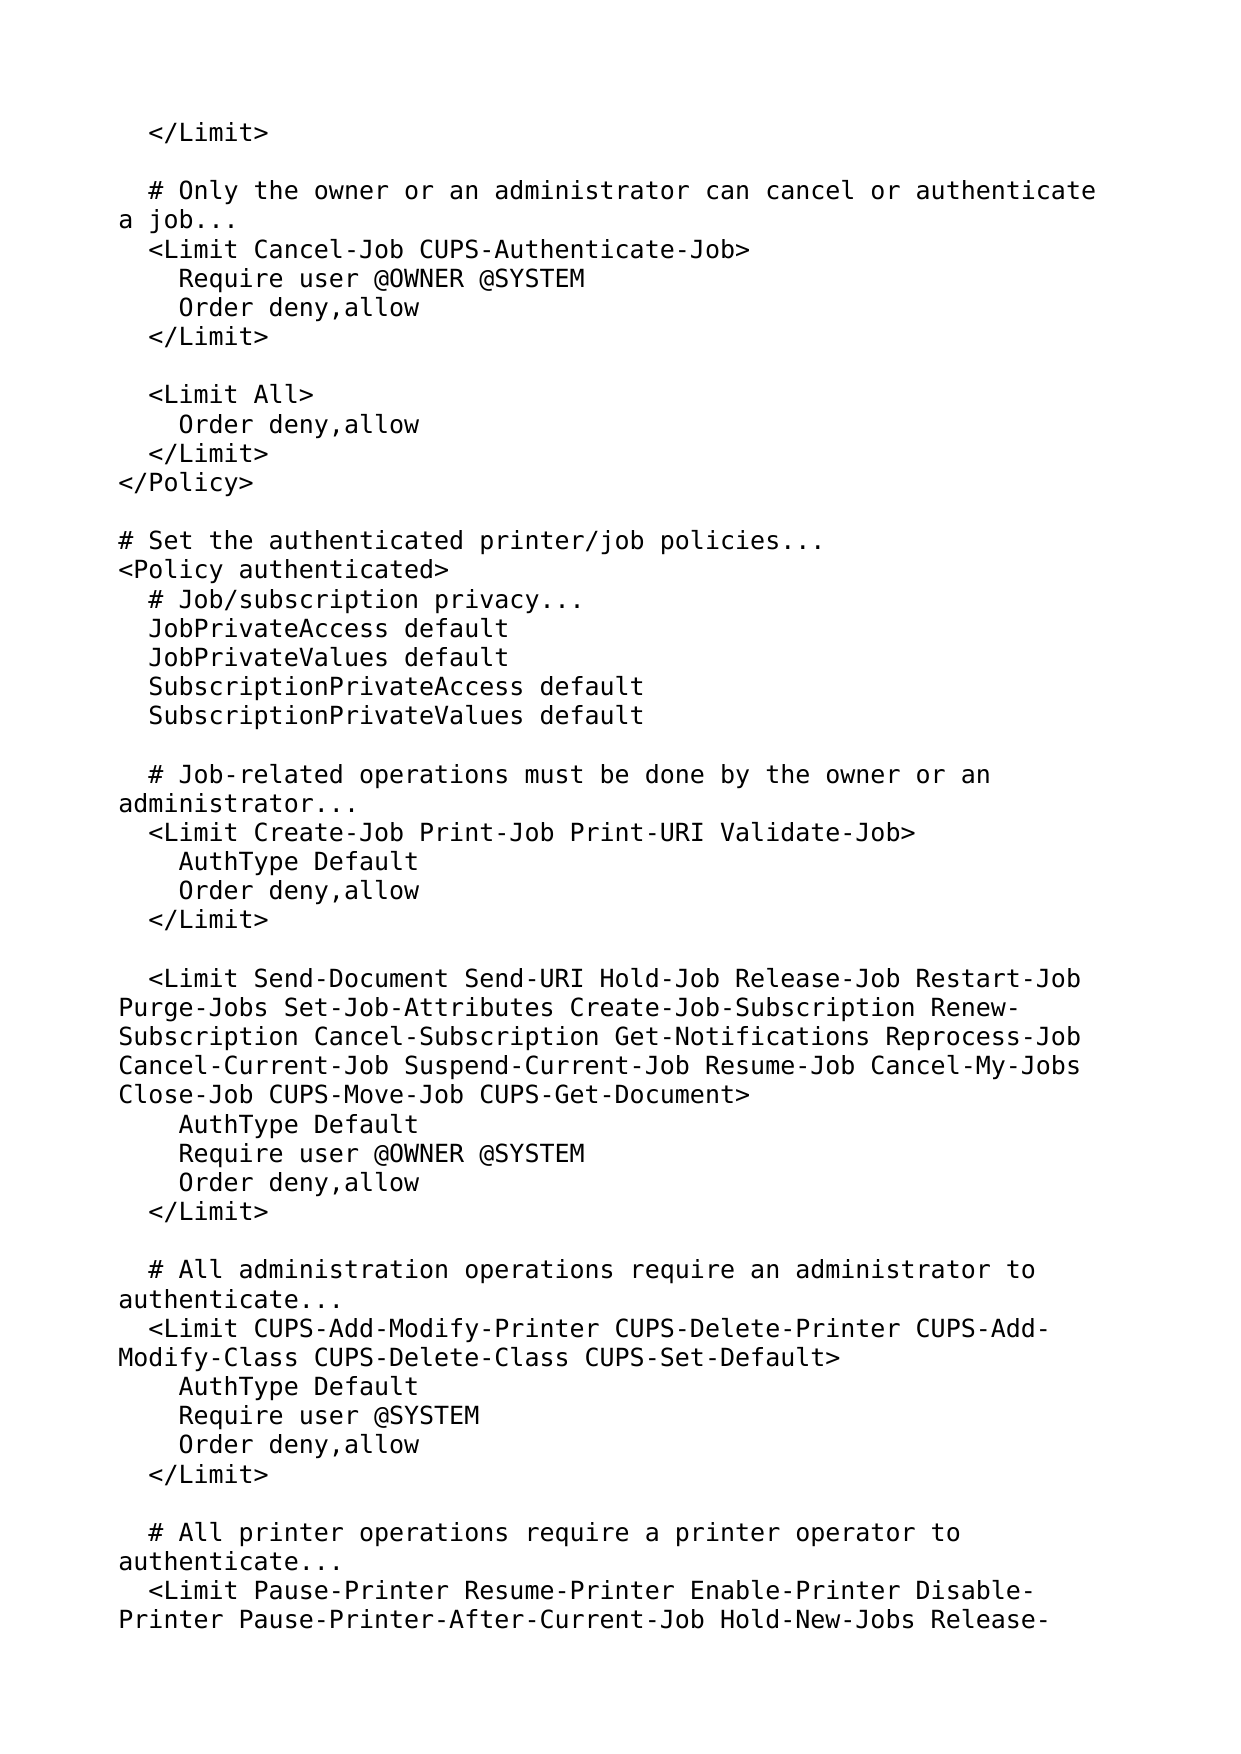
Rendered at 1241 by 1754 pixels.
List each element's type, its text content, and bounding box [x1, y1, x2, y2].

text </Limit> # Only the owner or an administrator can cancel or authenticate a job... <Limit Cancel-Job CUPS-Authenticate-Job> Require user @OWNER @SYSTEM Order deny,allow </Limit> <Limit All> Order deny,allow </Limit> </Policy> # Set the authenticated printer/job policies... <Policy authenticated> # Job/subscription privacy... JobPrivateAccess default JobPrivateValues default SubscriptionPrivateAccess default SubscriptionPrivateValues default # Job-related operations must be done by the owner or an administrator... <Limit Create-Job Print-Job Print-URI Validate-Job> AuthType Default Order deny,allow </Limit> <Limit Send-Document Send-URI Hold-Job Release-Job Restart-Job Purge-Jobs Set-Job-Attributes Create-Job-Subscription Renew-Subscription Cancel-Subscription Get-Notifications Reprocess-Job Cancel-Current-Job Suspend-Current-Job Resume-Job Cancel-My-Jobs Close-Job CUPS-Move-Job CUPS-Get-Document> AuthType Default Require user @OWNER @SYSTEM Order deny,allow </Limit> # All administration operations require an administrator to authenticate... <Limit CUPS-Add-Modify-Printer CUPS-Delete-Printer CUPS-Add-Modify-Class CUPS-Delete-Class CUPS-Set-Default> AuthType Default Require user @SYSTEM Order deny,allow </Limit> # All printer operations require a printer operator to authenticate... <Limit Pause-Printer Resume-Printer Enable-Printer Disable-Printer Pause-Printer-After-Current-Job Hold-New-Jobs Release- [118, 118, 1122, 1635]
